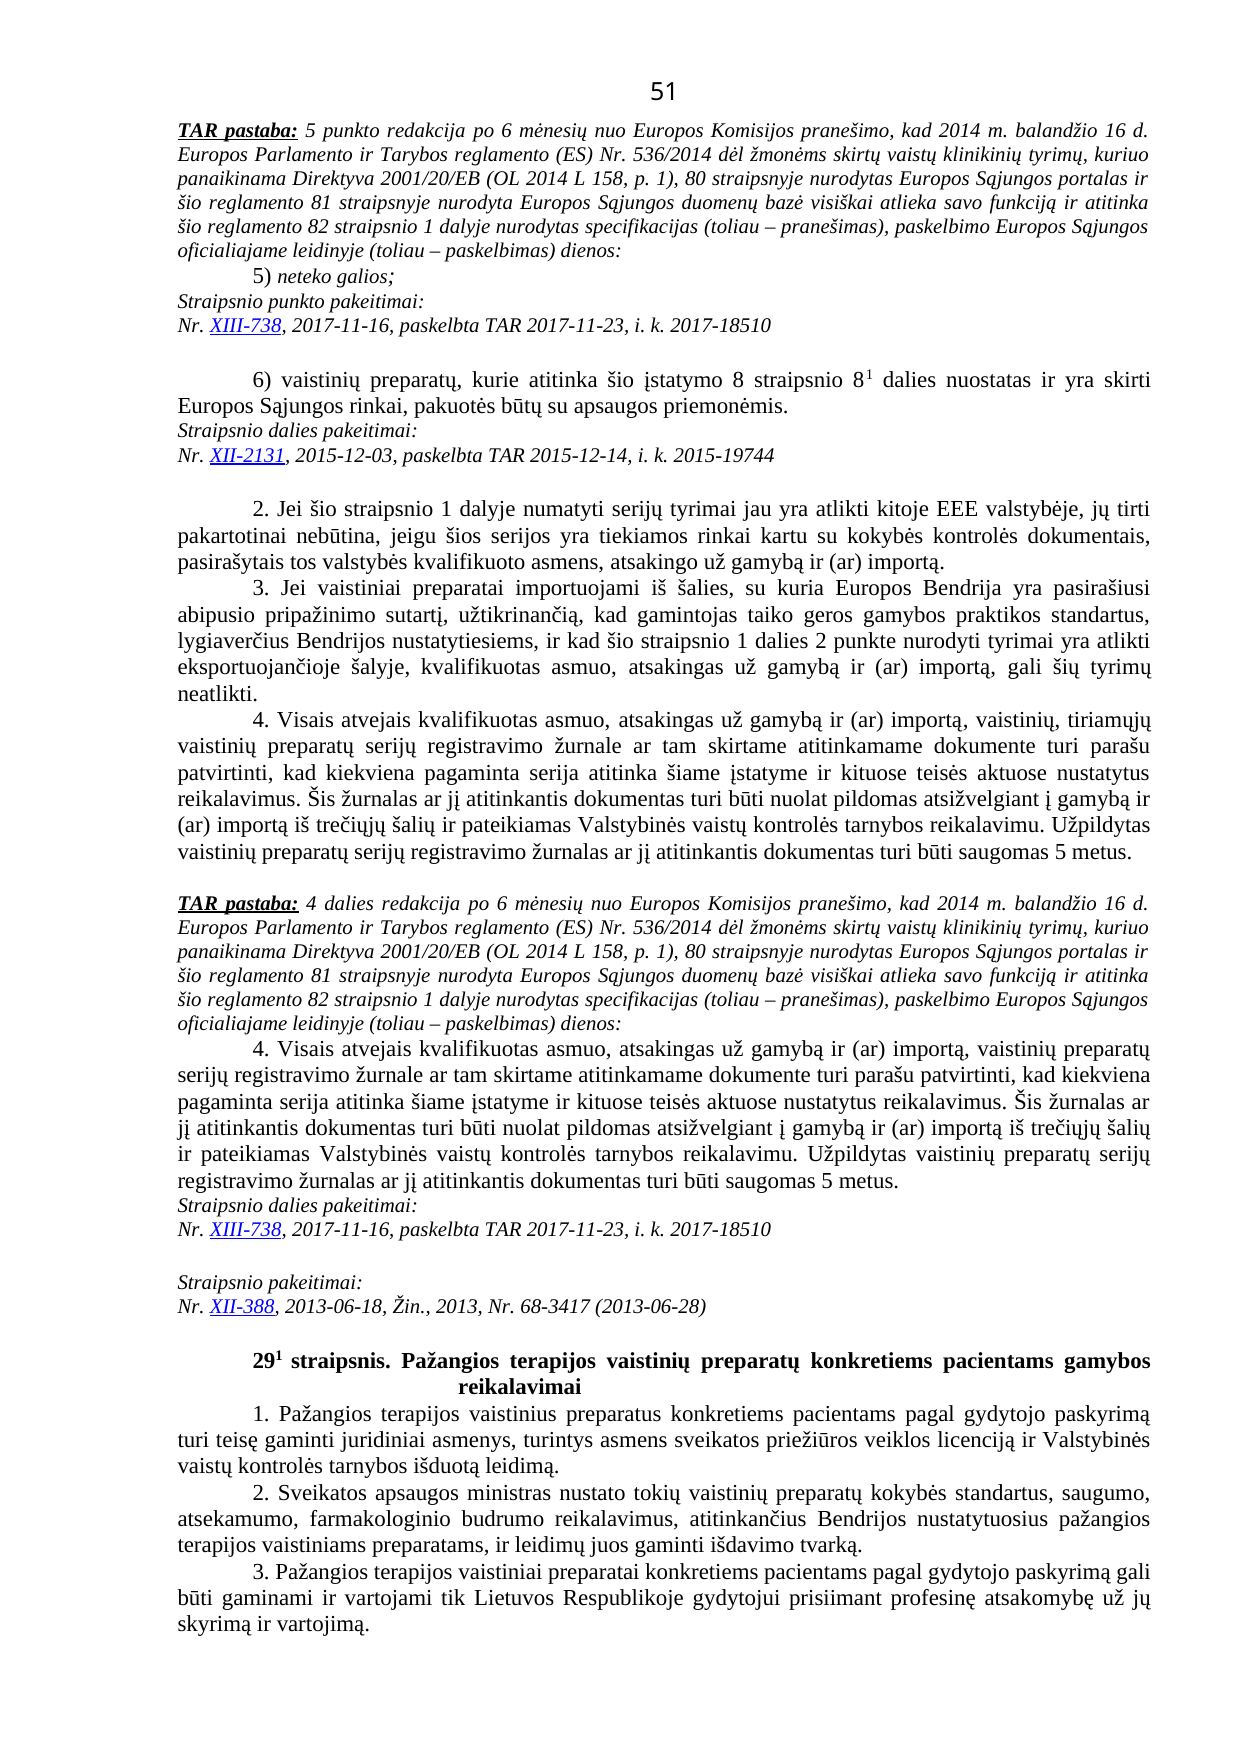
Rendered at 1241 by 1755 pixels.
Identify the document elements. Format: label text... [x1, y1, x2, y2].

text TAR pastaba: 5 punkto redakcija po 6 mėnesių nuo Europos Komisijos pranešimo, kad 2014 m. balandžio 16 d. Europos Parlamento ir Tarybos reglamento (ES) Nr. 536/2014 dėl žmonėms skirtų vaistų klinikinių tyrimų, kuriuo panaikinama Direktyva 2001/20/EB (OL 2014 L 158, p. 1), 80 straipsnyje nurodytas Europos Sąjungos portalas ir šio reglamento 81 straipsnyje nurodyta Europos Sąjungos duomenų bazė visiškai atlieka savo funkciją ir atitinka šio reglamento 82 straipsnio 1 dalyje nurodytas specifikacijas (toliau – pranešimas), paskelbimo Europos Sąjungos oficialiajame leidinyje (toliau – paskelbimas) dienos: [177, 118, 1152, 262]
text Straipsnio dalies pakeitimai: [177, 1193, 1152, 1217]
text Straipsnio pakeitimai: [177, 1270, 1152, 1294]
text 3. Jei vaistiniai preparatai importuojami iš šalies, su kuria Europos Bendrija yra pasirašiusi abipusio pripažinimo sutartį, užtikrinančią, kad gamintojas taiko geros gamybos praktikos standartus, lygiaverčius Bendrijos nustatytiesiems, ir kad šio straipsnio 1 dalies 2 punkte nurodyti tyrimai yra atlikti eksportuojančioje šalyje, kvalifikuotas asmuo, atsakingas už gamybą ir (ar) importą, gali šių tyrimų neatlikti. [177, 574, 1152, 706]
text Straipsnio dalies pakeitimai: [177, 418, 1152, 442]
text Nr. XII-2131, 2015-12-03, paskelbta TAR 2015-12-14, i. k. 2015-19744 [177, 442, 1152, 467]
text TAR pastaba: 4 dalies redakcija po 6 mėnesių nuo Europos Komisijos pranešimo, kad 2014 m. balandžio 16 d. Europos Parlamento ir Tarybos reglamento (ES) Nr. 536/2014 dėl žmonėms skirtų vaistų klinikinių tyrimų, kuriuo panaikinama Direktyva 2001/20/EB (OL 2014 L 158, p. 1), 80 straipsnyje nurodytas Europos Sąjungos portalas ir šio reglamento 81 straipsnyje nurodyta Europos Sąjungos duomenų bazė visiškai atlieka savo funkciją ir atitinka šio reglamento 82 straipsnio 1 dalyje nurodytas specifikacijas (toliau – pranešimas), paskelbimo Europos Sąjungos oficialiajame leidinyje (toliau – paskelbimas) dienos: [177, 891, 1152, 1035]
text 2. Sveikatos apsaugos ministras nustato tokių vaistinių preparatų kokybės standartus, saugumo, atsekamumo, farmakologinio budrumo reikalavimus, atitinkančius Bendrijos nustatytuosius pažangios terapijos vaistiniams preparatams, ir leidimų juos gaminti išdavimo tvarką. [177, 1479, 1152, 1558]
text Nr. XIII-738, 2017-11-16, paskelbta TAR 2017-11-23, i. k. 2017-18510 [177, 1217, 1152, 1241]
text 4. Visais atvejais kvalifikuotas asmuo, atsakingas už gamybą ir (ar) importą, vaistinių, tiriamųjų vaistinių preparatų serijų registravimo žurnale ar tam skirtame atitinkamame dokumente turi parašu patvirtinti, kad kiekviena pagaminta serija atitinka šiame įstatyme ir kituose teisės aktuose nustatytus reikalavimus. Šis žurnalas ar jį atitinkantis dokumentas turi būti nuolat pildomas atsižvelgiant į gamybą ir (ar) importą iš trečiųjų šalių ir pateikiamas Valstybinės vaistų kontrolės tarnybos reikalavimu. Užpildytas vaistinių preparatų serijų registravimo žurnalas ar jį atitinkantis dokumentas turi būti saugomas 5 metus. [177, 706, 1152, 864]
text Nr. XIII-738, 2017-11-16, paskelbta TAR 2017-11-23, i. k. 2017-18510 [177, 313, 1152, 337]
text 291 straipsnis. Pažangios terapijos vaistinių preparatų konkretiems pacientams gamybos reikalavimai [252, 1347, 1152, 1399]
text 3. Pažangios terapijos vaistiniai preparatai konkretiems pacientams pagal gydytojo paskyrimą gali būti gaminami ir vartojami tik Lietuvos Respublikoje gydytojui prisiimant profesinę atsakomybę už jų skyrimą ir vartojimą. [177, 1558, 1152, 1637]
text 1. Pažangios terapijos vaistinius preparatus konkretiems pacientams pagal gydytojo paskyrimą turi teisę gaminti juridiniai asmenys, turintys asmens sveikatos priežiūros veiklos licenciją ir Valstybinės vaistų kontrolės tarnybos išduotą leidimą. [177, 1399, 1152, 1479]
text 2. Jei šio straipsnio 1 dalyje numatyti serijų tyrimai jau yra atlikti kitoje EEE valstybėje, jų tirti pakartotinai nebūtina, jeigu šios serijos yra tiekiamos rinkai kartu su kokybės kontrolės dokumentais, pasirašytais tos valstybės kvalifikuoto asmens, atsakingo už gamybą ir (ar) importą. [177, 495, 1152, 574]
text 5) neteko galios; [177, 262, 1152, 289]
text 6) vaistinių preparatų, kurie atitinka šio įstatymo 8 straipsnio 81 dalies nuostatas ir yra skirti Europos Sąjungos rinkai, pakuotės būtų su apsaugos priemonėmis. [177, 366, 1152, 418]
text Straipsnio punkto pakeitimai: [177, 289, 1152, 313]
text 4. Visais atvejais kvalifikuotas asmuo, atsakingas už gamybą ir (ar) importą, vaistinių preparatų serijų registravimo žurnale ar tam skirtame atitinkamame dokumente turi parašu patvirtinti, kad kiekviena pagaminta serija atitinka šiame įstatyme ir kituose teisės aktuose nustatytus reikalavimus. Šis žurnalas ar jį atitinkantis dokumentas turi būti nuolat pildomas atsižvelgiant į gamybą ir (ar) importą iš trečiųjų šalių ir pateikiamas Valstybinės vaistų kontrolės tarnybos reikalavimu. Užpildytas vaistinių preparatų serijų registravimo žurnalas ar jį atitinkantis dokumentas turi būti saugomas 5 metus. [177, 1035, 1152, 1193]
text Nr. XII-388, 2013-06-18, Žin., 2013, Nr. 68-3417 (2013-06-28) [177, 1294, 1152, 1318]
